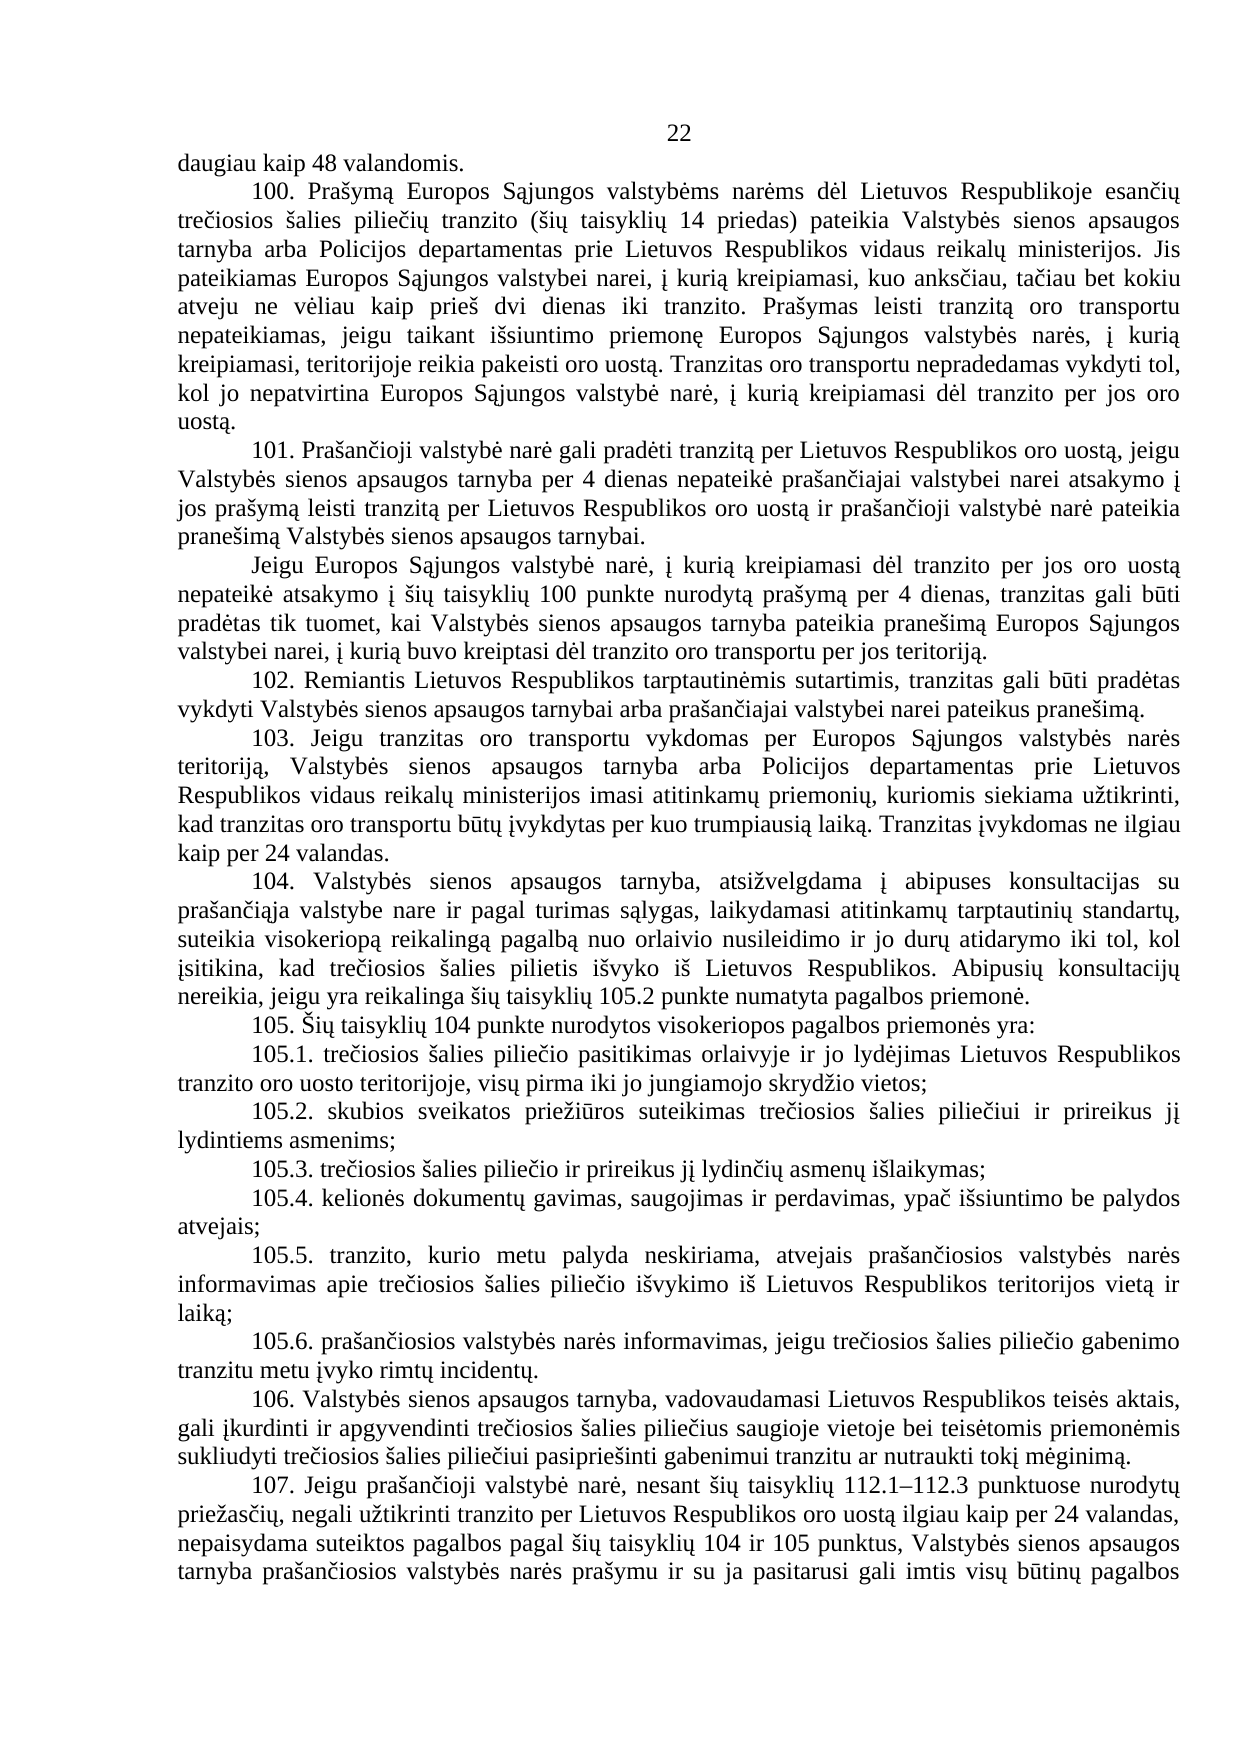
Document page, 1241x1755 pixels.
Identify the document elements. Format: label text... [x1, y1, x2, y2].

text 101. Prašančioji valstybė narė gali pradėti tranzitą per Lietuvos Respublikos oro uostą, jeigu Valstybės sienos apsaugos tarnyba per 4 dienas nepateikė prašančiajai valstybei narei atsakymo į jos prašymą leisti tranzitą per Lietuvos Respublikos oro uostą ir prašančioji valstybė narė pateikia pranešimą Valstybės sienos apsaugos tarnybai. [177, 435, 1181, 550]
text daugiau kaip 48 valandomis. [177, 148, 1181, 176]
text Jeigu Europos Sąjungos valstybė narė, į kurią kreipiamasi dėl tranzito per jos oro uostą nepateikė atsakymo į šių taisyklių 100 punkte nurodytą prašymą per 4 dienas, tranzitas gali būti pradėtas tik tuomet, kai Valstybės sienos apsaugos tarnyba pateikia pranešimą Europos Sąjungos valstybei narei, į kurią buvo kreiptasi dėl tranzito oro transportu per jos teritoriją. [177, 550, 1181, 665]
text 102. Remiantis Lietuvos Respublikos tarptautinėmis sutartimis, tranzitas gali būti pradėtas vykdyti Valstybės sienos apsaugos tarnybai arba prašančiajai valstybei narei pateikus pranešimą. [177, 665, 1181, 723]
text 105.1. trečiosios šalies piliečio pasitikimas orlaivyje ir jo lydėjimas Lietuvos Respublikos tranzito oro uosto teritorijoje, visų pirma iki jo jungiamojo skrydžio vietos; [177, 1039, 1181, 1096]
text 105.3. trečiosios šalies piliečio ir prireikus jį lydinčių asmenų išlaikymas; [177, 1154, 1181, 1183]
text 105.5. tranzito, kurio metu palyda neskiriama, atvejais prašančiosios valstybės narės informavimas apie trečiosios šalies piliečio išvykimo iš Lietuvos Respublikos teritorijos vietą ir laiką; [177, 1240, 1181, 1326]
text 103. Jeigu tranzitas oro transportu vykdomas per Europos Sąjungos valstybės narės teritoriją, Valstybės sienos apsaugos tarnyba arba Policijos departamentas prie Lietuvos Respublikos vidaus reikalų ministerijos imasi atitinkamų priemonių, kuriomis siekiama užtikrinti, kad tranzitas oro transportu būtų įvykdytas per kuo trumpiausią laiką. Tranzitas įvykdomas ne ilgiau kaip per 24 valandas. [177, 723, 1181, 866]
text 105.2. skubios sveikatos priežiūros suteikimas trečiosios šalies piliečiui ir prireikus jį lydintiems asmenims; [177, 1096, 1181, 1154]
text 105. Šių taisyklių 104 punkte nurodytos visokeriopos pagalbos priemonės yra: [177, 1010, 1181, 1039]
text 106. Valstybės sienos apsaugos tarnyba, vadovaudamasi Lietuvos Respublikos teisės aktais, gali įkurdinti ir apgyvendinti trečiosios šalies piliečius saugioje vietoje bei teisėtomis priemonėmis sukliudyti trečiosios šalies piliečiui pasipriešinti gabenimui tranzitu ar nutraukti tokį mėginimą. [177, 1384, 1181, 1470]
text 105.4. kelionės dokumentų gavimas, saugojimas ir perdavimas, ypač išsiuntimo be palydos atvejais; [177, 1183, 1181, 1240]
text 105.6. prašančiosios valstybės narės informavimas, jeigu trečiosios šalies piliečio gabenimo tranzitu metu įvyko rimtų incidentų. [177, 1326, 1181, 1384]
text 107. Jeigu prašančioji valstybė narė, nesant šių taisyklių 112.1–112.3 punktuose nurodytų priežasčių, negali užtikrinti tranzito per Lietuvos Respublikos oro uostą ilgiau kaip per 24 valandas, nepaisydama suteiktos pagalbos pagal šių taisyklių 104 ir 105 punktus, Valstybės sienos apsaugos tarnyba prašančiosios valstybės narės prašymu ir su ja pasitarusi gali imtis visų būtinų pagalbos [177, 1470, 1181, 1585]
text 104. Valstybės sienos apsaugos tarnyba, atsižvelgdama į abipuses konsultacijas su prašančiąja valstybe nare ir pagal turimas sąlygas, laikydamasi atitinkamų tarptautinių standartų, suteikia visokeriopą reikalingą pagalbą nuo orlaivio nusileidimo ir jo durų atidarymo iki tol, kol įsitikina, kad trečiosios šalies pilietis išvyko iš Lietuvos Respublikos. Abipusių konsultacijų nereikia, jeigu yra reikalinga šių taisyklių 105.2 punkte numatyta pagalbos priemonė. [177, 866, 1181, 1010]
text 100. Prašymą Europos Sąjungos valstybėms narėms dėl Lietuvos Respublikoje esančių trečiosios šalies piliečių tranzito (šių taisyklių 14 priedas) pateikia Valstybės sienos apsaugos tarnyba arba Policijos departamentas prie Lietuvos Respublikos vidaus reikalų ministerijos. Jis pateikiamas Europos Sąjungos valstybei narei, į kurią kreipiamasi, kuo anksčiau, tačiau bet kokiu atveju ne vėliau kaip prieš dvi dienas iki tranzito. Prašymas leisti tranzitą oro transportu nepateikiamas, jeigu taikant išsiuntimo priemonę Europos Sąjungos valstybės narės, į kurią kreipiamasi, teritorijoje reikia pakeisti oro uostą. Tranzitas oro transportu nepradedamas vykdyti tol, kol jo nepatvirtina Europos Sąjungos valstybė narė, į kurią kreipiamasi dėl tranzito per jos oro uostą. [177, 176, 1181, 435]
